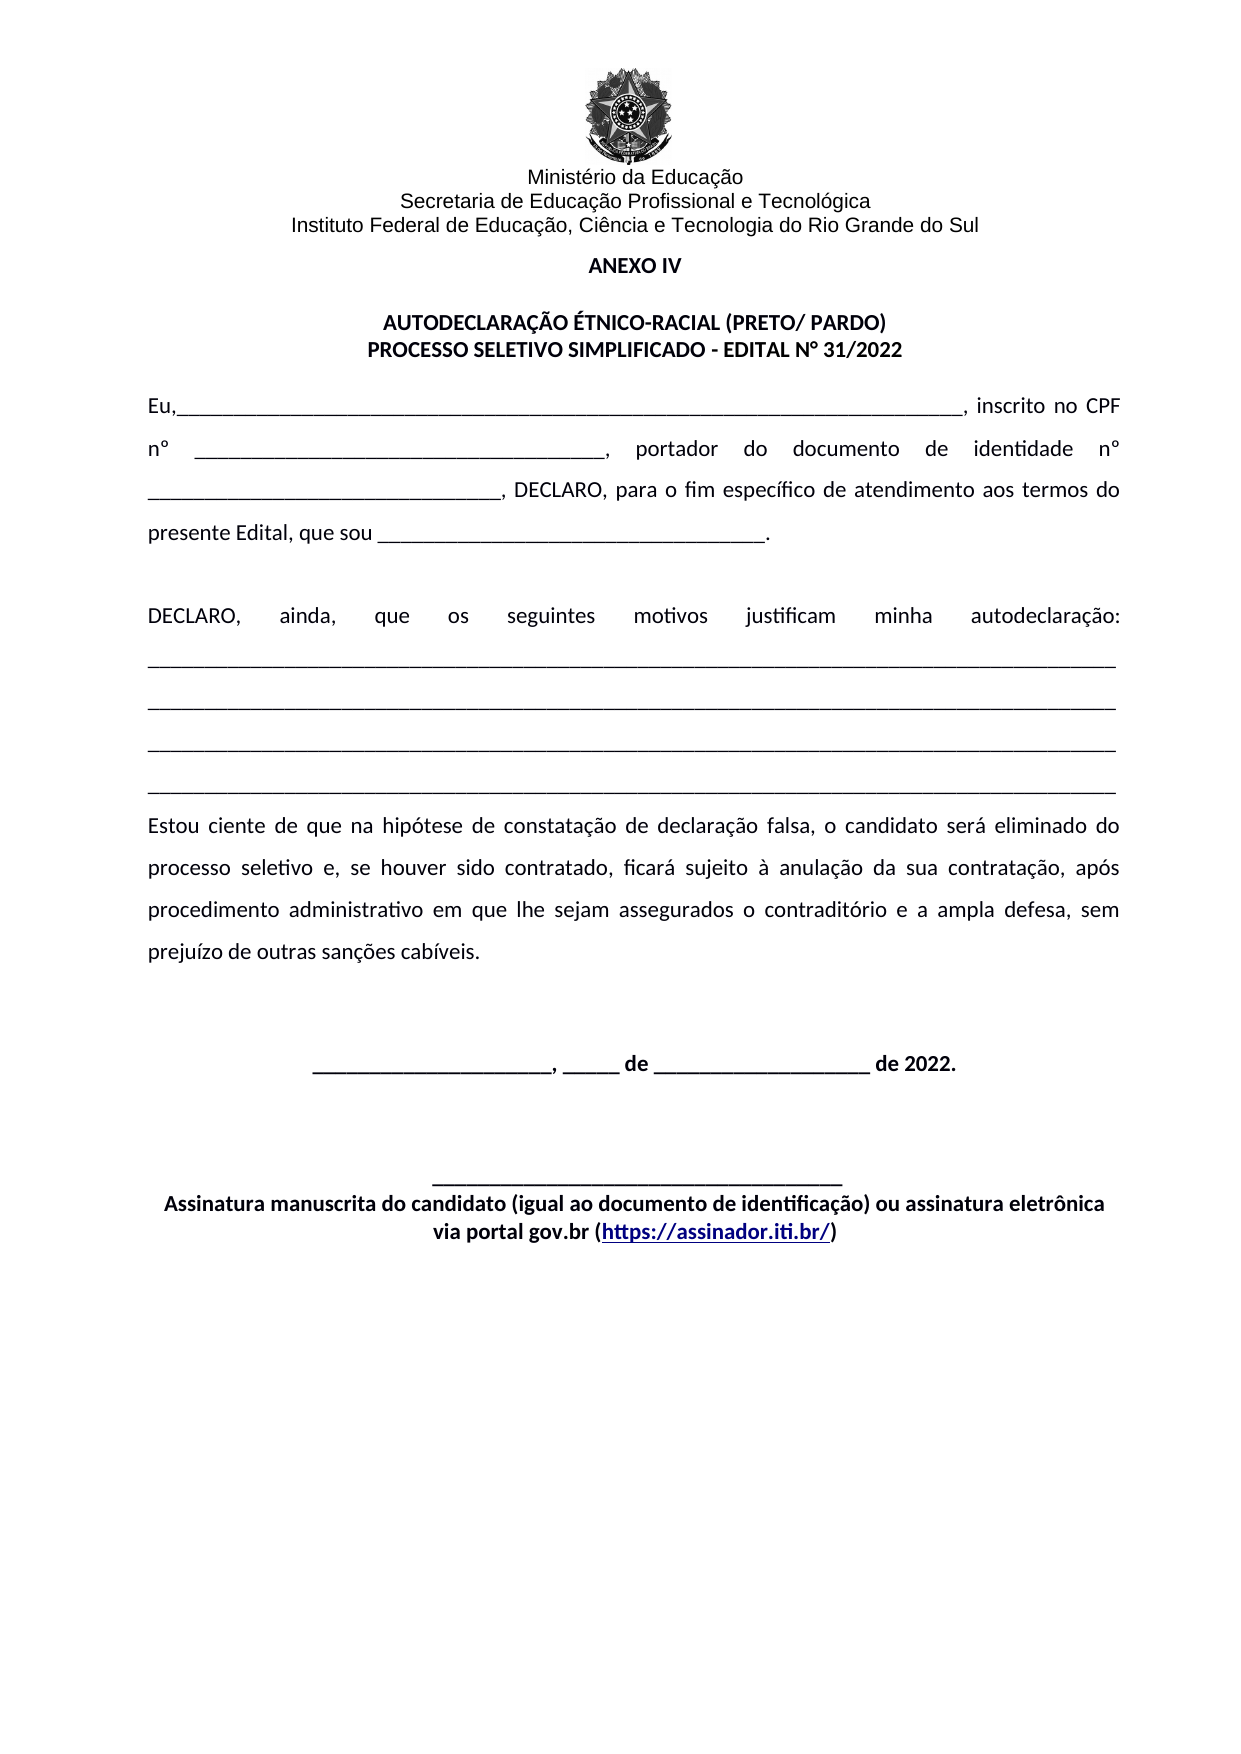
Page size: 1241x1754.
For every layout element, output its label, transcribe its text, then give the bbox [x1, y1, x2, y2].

text ____________________________________ [148, 1161, 1122, 1189]
text DECLARO, ainda, que os seguintes motivos justificam minha autodeclaração: _____________________________________________________________________________________ _____________________________________________________________________________________ _____________________________________________________________________________________ _____________________________________________________________________________________ Estou ciente de que na hipótese de constatação de declaração falsa, o candidato será eliminado do processo seletivo e, se houver sido contratado, ficará sujeito à anulação da sua contratação, após procedimento administrativo em que lhe sejam assegurados o contraditório e a ampla defesa, sem prejuízo de outras sanções cabíveis. [148, 602, 1122, 965]
text Eu,_____________________________________________________________________, inscrito no CPF nº ____________________________________, portador do documento de identidade nº _______________________________, DECLARO, para o fim específico de atendimento aos termos do presente Edital, que sou __________________________________. [148, 392, 1122, 546]
text _____________________, _____ de ___________________ de 2022. [148, 1049, 1122, 1077]
picture [585, 68, 672, 165]
text PROCESSO SELETIVO SIMPLIFICADO - EDITAL N° 31/2022 [148, 336, 1122, 364]
text AUTODECLARAÇÃO ÉTNICO-RACIAL (PRETO/ PARDO) [148, 308, 1122, 336]
text ANEXO IV [148, 252, 1122, 279]
text Assinatura manuscrita do candidato (igual ao documento de identificação) ou assinatura eletrônica via portal gov.br (https://assinador.iti.br/) [148, 1189, 1122, 1246]
